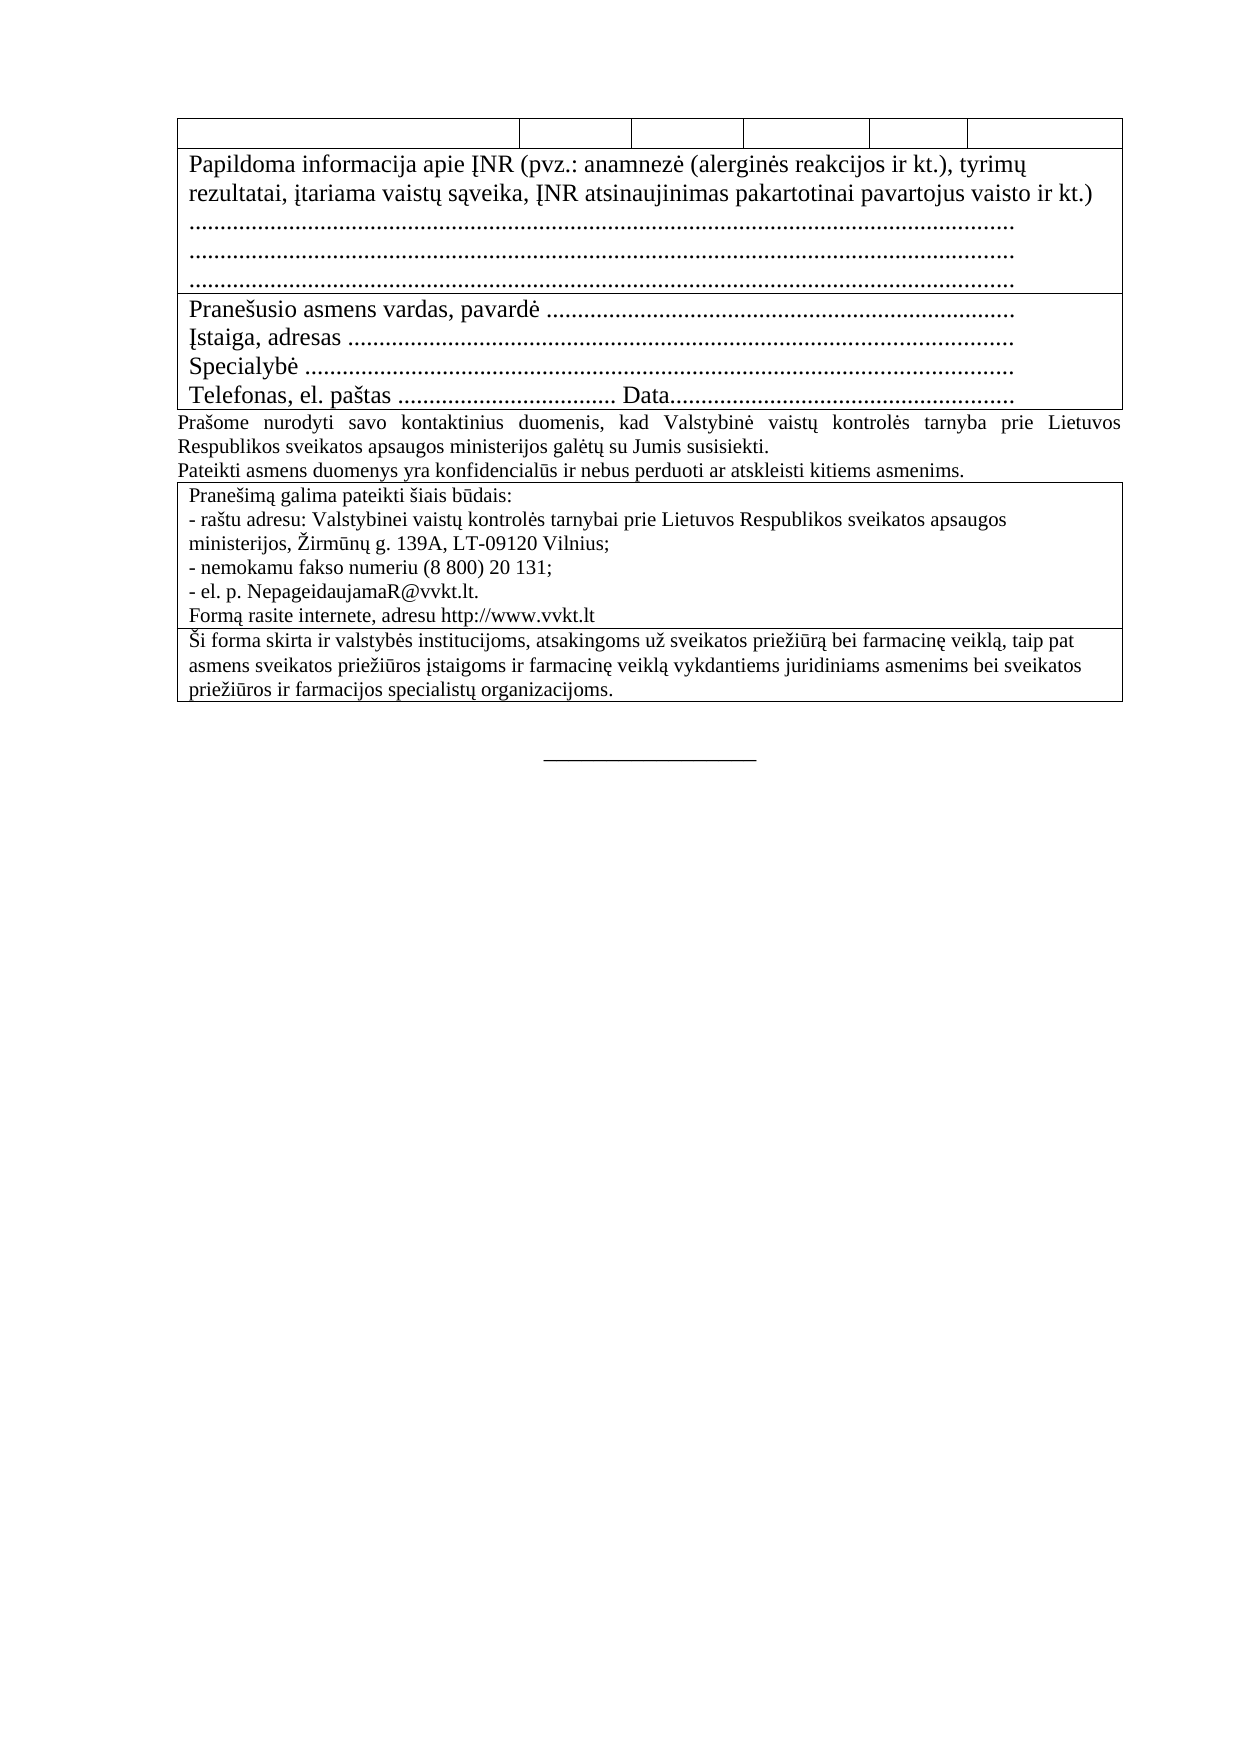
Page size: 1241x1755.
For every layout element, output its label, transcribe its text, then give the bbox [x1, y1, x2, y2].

table_cell Ši forma skirta ir valstybės institucijoms, atsakingoms už sveikatos priežiūrą bei farmacinę veiklą, taip pat asmens sveikatos priežiūros įstaigoms ir farmacinę veiklą vykdantiems juridiniams asmenims bei sveikatos priežiūros ir farmacijos specialistų organizacijoms. [178, 629, 1122, 701]
table_cell [178, 119, 519, 148]
table_cell [520, 119, 631, 148]
table_cell [870, 119, 967, 148]
text Prašome nurodyti savo kontaktinius duomenis, kad Valstybinė vaistų kontrolės tarnyba prie Lietuvos Respublikos sveikatos apsaugos ministerijos galėtų su Jumis susisiekti. [177, 410, 1122, 458]
table_cell [632, 119, 743, 148]
table_cell [968, 119, 1122, 148]
text Pateikti asmens duomenys yra konfidencialūs ir nebus perduoti ar atskleisti kitiems asmenims. [177, 458, 1122, 482]
table_cell Pranešusio asmens vardas, pavardė Įstaiga, adresas Specialybė ............................. Telefonas, el. paštas ................................... Data [178, 294, 1122, 409]
table_header Pranešimą galima pateikti šiais būdais: - raštu adresu: Valstybinei vaistų kontrolės tarnybai prie Lietuvos Respublikos sveikatos apsaugos ministerijos, Žirmūnų g. 139A, LT-09120 Vilnius; - nemokamu fakso numeriu (8 800) 20 131; - el. p. NepageidaujamaR@vvkt.lt. Formą rasite internete, adresu http://www.vvkt.lt [178, 483, 1122, 627]
table_cell [744, 119, 869, 148]
table_cell Papildoma informacija apie ĮNR (pvz.: anamnezė (alerginės reakcijos ir kt.), tyrimų rezultatai, įtariama vaistų sąveika, ĮNR atsinaujinimas pakartotinai pavartojus vaisto ir kt.) ... ... ... [178, 149, 1122, 293]
text _________________ [177, 735, 1122, 764]
